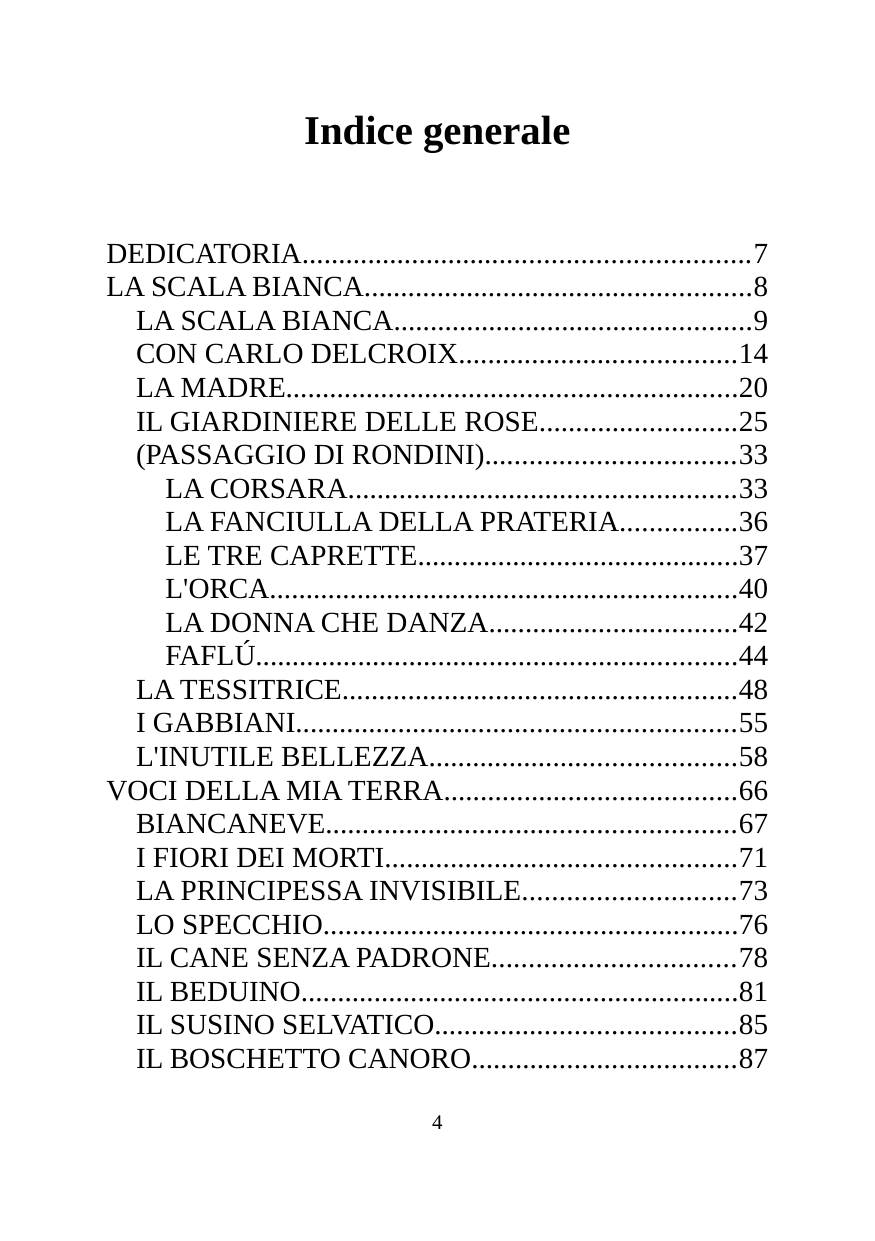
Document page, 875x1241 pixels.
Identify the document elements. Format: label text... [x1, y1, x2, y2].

text LE TRE CAPRETTE 37 [165, 538, 768, 571]
text LA DONNA CHE DANZA 42 [165, 605, 768, 638]
text IL SUSINO SELVATICO 85 [136, 1007, 768, 1041]
text LA SCALA BIANCA 8 [106, 269, 768, 303]
text L'INUTILE BELLEZZA 58 [136, 739, 768, 773]
text LA FANCIULLA DELLA PRATERIA 36 [165, 504, 768, 538]
text IL BEDUINO 81 [136, 974, 768, 1007]
text LA CORSARA 33 [165, 471, 768, 504]
text (PASSAGGIO DI RONDINI) 33 [136, 437, 768, 471]
text LA MADRE 20 [136, 370, 768, 404]
text LA PRINCIPESSA INVISIBILE 73 [136, 873, 768, 907]
text CON CARLO DELCROIX 14 [136, 337, 768, 370]
subtitle Indice generale [106, 106, 768, 153]
text DEDICATORIA 7 [106, 236, 768, 269]
text FAFLÚ 44 [165, 638, 768, 672]
text L'ORCA 40 [165, 571, 768, 605]
text IL GIARDINIERE DELLE ROSE 25 [136, 404, 768, 437]
text LA TESSITRICE 48 [136, 672, 768, 706]
text LA SCALA BIANCA 9 [136, 303, 768, 337]
text IL CANE SENZA PADRONE 78 [136, 940, 768, 974]
text VOCI DELLA MIA TERRA 66 [106, 773, 768, 806]
text LO SPECCHIO 76 [136, 907, 768, 940]
text IL BOSCHETTO CANORO 87 [136, 1041, 768, 1074]
text BIANCANEVE 67 [136, 806, 768, 840]
text I FIORI DEI MORTI 71 [136, 840, 768, 873]
text I GABBIANI 55 [136, 706, 768, 739]
